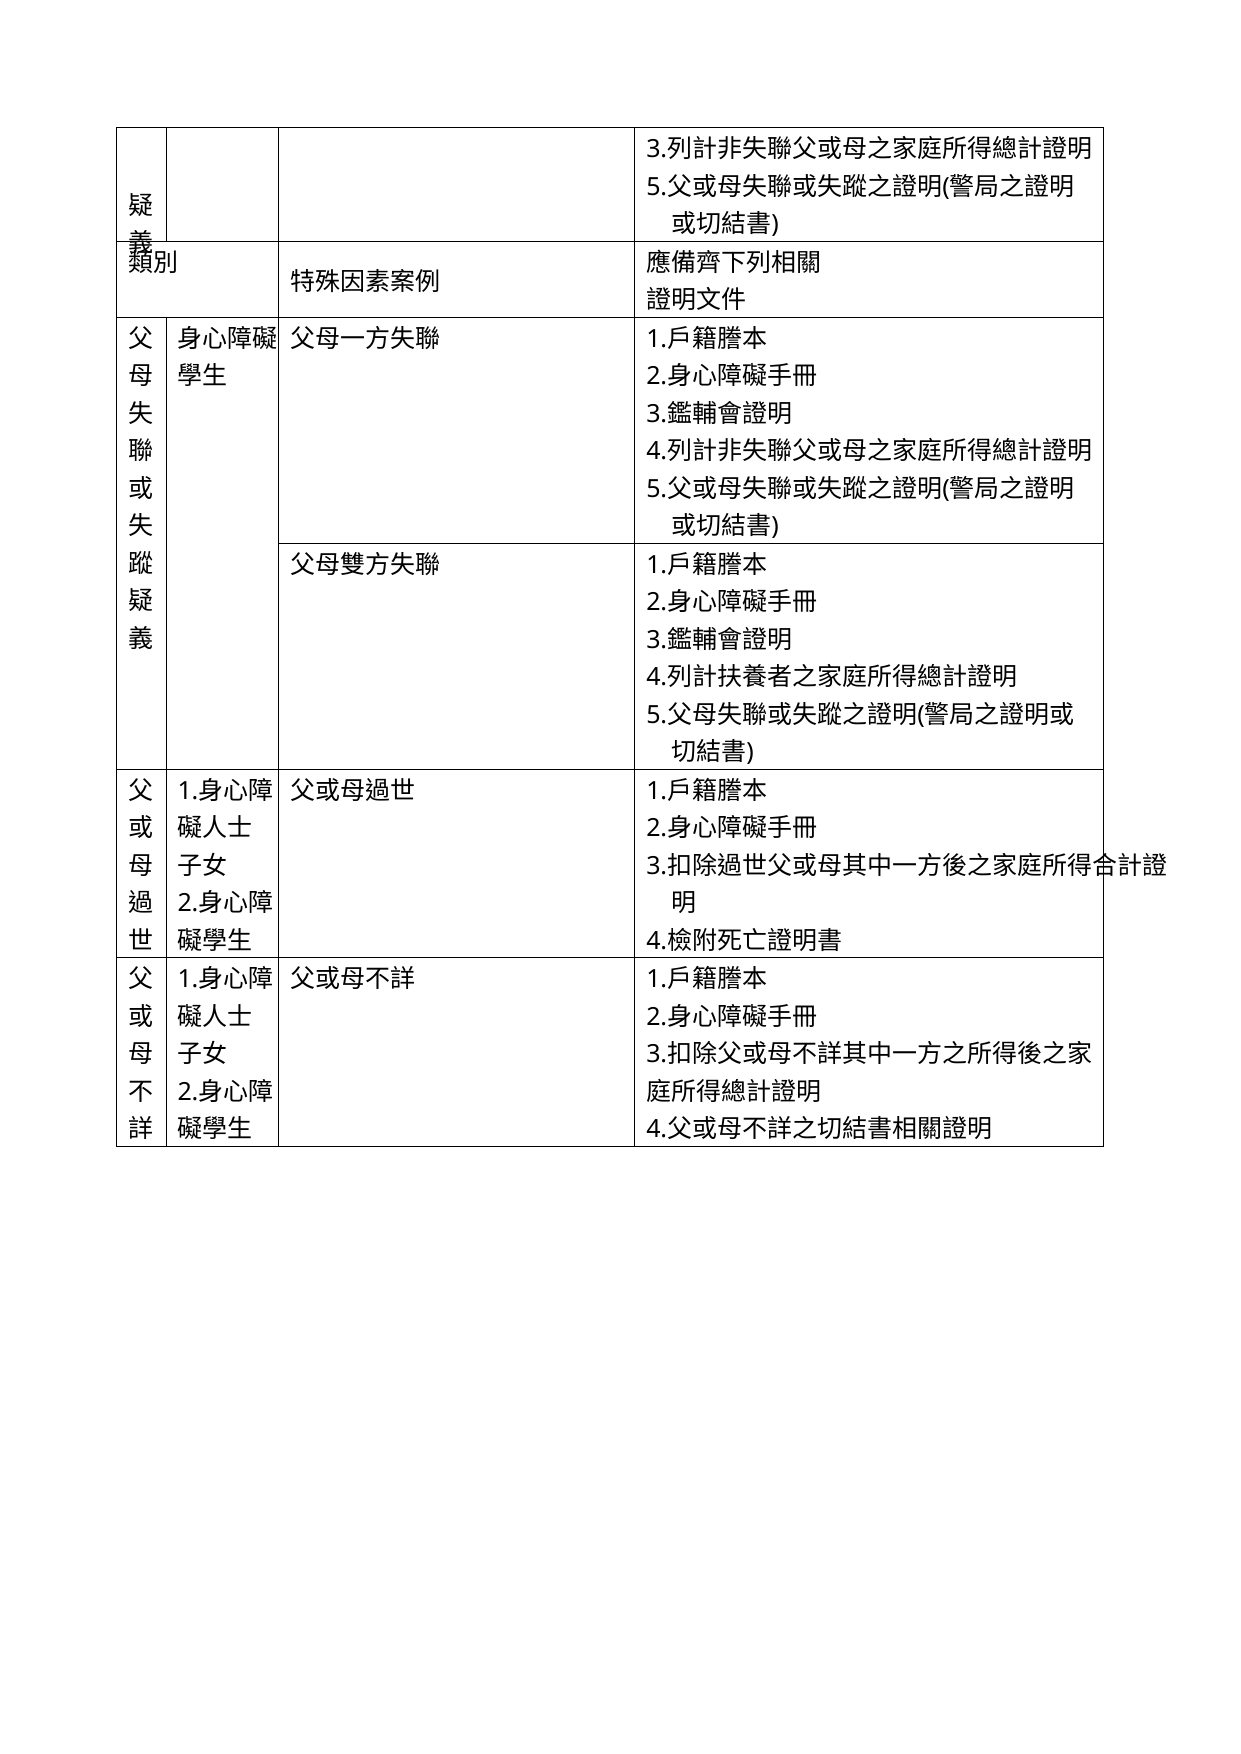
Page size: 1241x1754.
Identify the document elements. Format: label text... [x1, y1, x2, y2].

table_cell 父母一方失聯 [279, 318, 634, 543]
table_cell 1.戶籍謄本 2.身心障礙手冊 3.鑑輔會證明 4.列計非失聯父或母之家庭所得總計證明 5.父或母失聯或失蹤之證明(警局之證明 或切結書) [635, 318, 1103, 543]
table_cell 特殊因素案例 [279, 242, 634, 317]
table_cell 1.身心障 礙人士 子女 2.身心障 礙學生 [167, 958, 278, 1146]
table_cell 1.戶籍謄本 2.身心障礙手冊 3.扣除父或母不詳其中一方之所得後之家 庭所得總計證明 4.父或母不詳之切結書相關證明 [635, 958, 1103, 1146]
table_cell [279, 128, 634, 241]
table_cell 1.戶籍謄本 2.身心障礙手冊 3.扣除過世父或母其中一方後之家庭所得合計證明 4.檢附死亡證明書 [635, 770, 1103, 957]
table_cell 父 或 母 不 詳 [117, 958, 166, 1146]
table_cell 1.身心障 礙人士 子女 2.身心障 礙學生 [167, 770, 278, 957]
table_cell 3.列計非失聯父或母之家庭所得總計證明 5.父或母失聯或失蹤之證明(警局之證明 或切結書) [635, 128, 1103, 241]
table_cell 1.戶籍謄本 2.身心障礙手冊 3.鑑輔會證明 4.列計扶養者之家庭所得總計證明 5.父母失聯或失蹤之證明(警局之證明或 切結書) [635, 544, 1103, 769]
table_cell 父 母 失 聯 或 失 蹤 疑 義 [117, 318, 166, 769]
table_cell 身心障礙 學生 [167, 318, 278, 769]
table_cell 父或母過世 [279, 770, 634, 957]
table_cell 類別 [117, 242, 278, 317]
table_cell 父 或 母 過 世 [117, 770, 166, 957]
table_cell 父母雙方失聯 [279, 544, 634, 769]
table_cell 應備齊下列相關 證明文件 [635, 242, 1103, 317]
table_cell 父或母不詳 [279, 958, 634, 1146]
